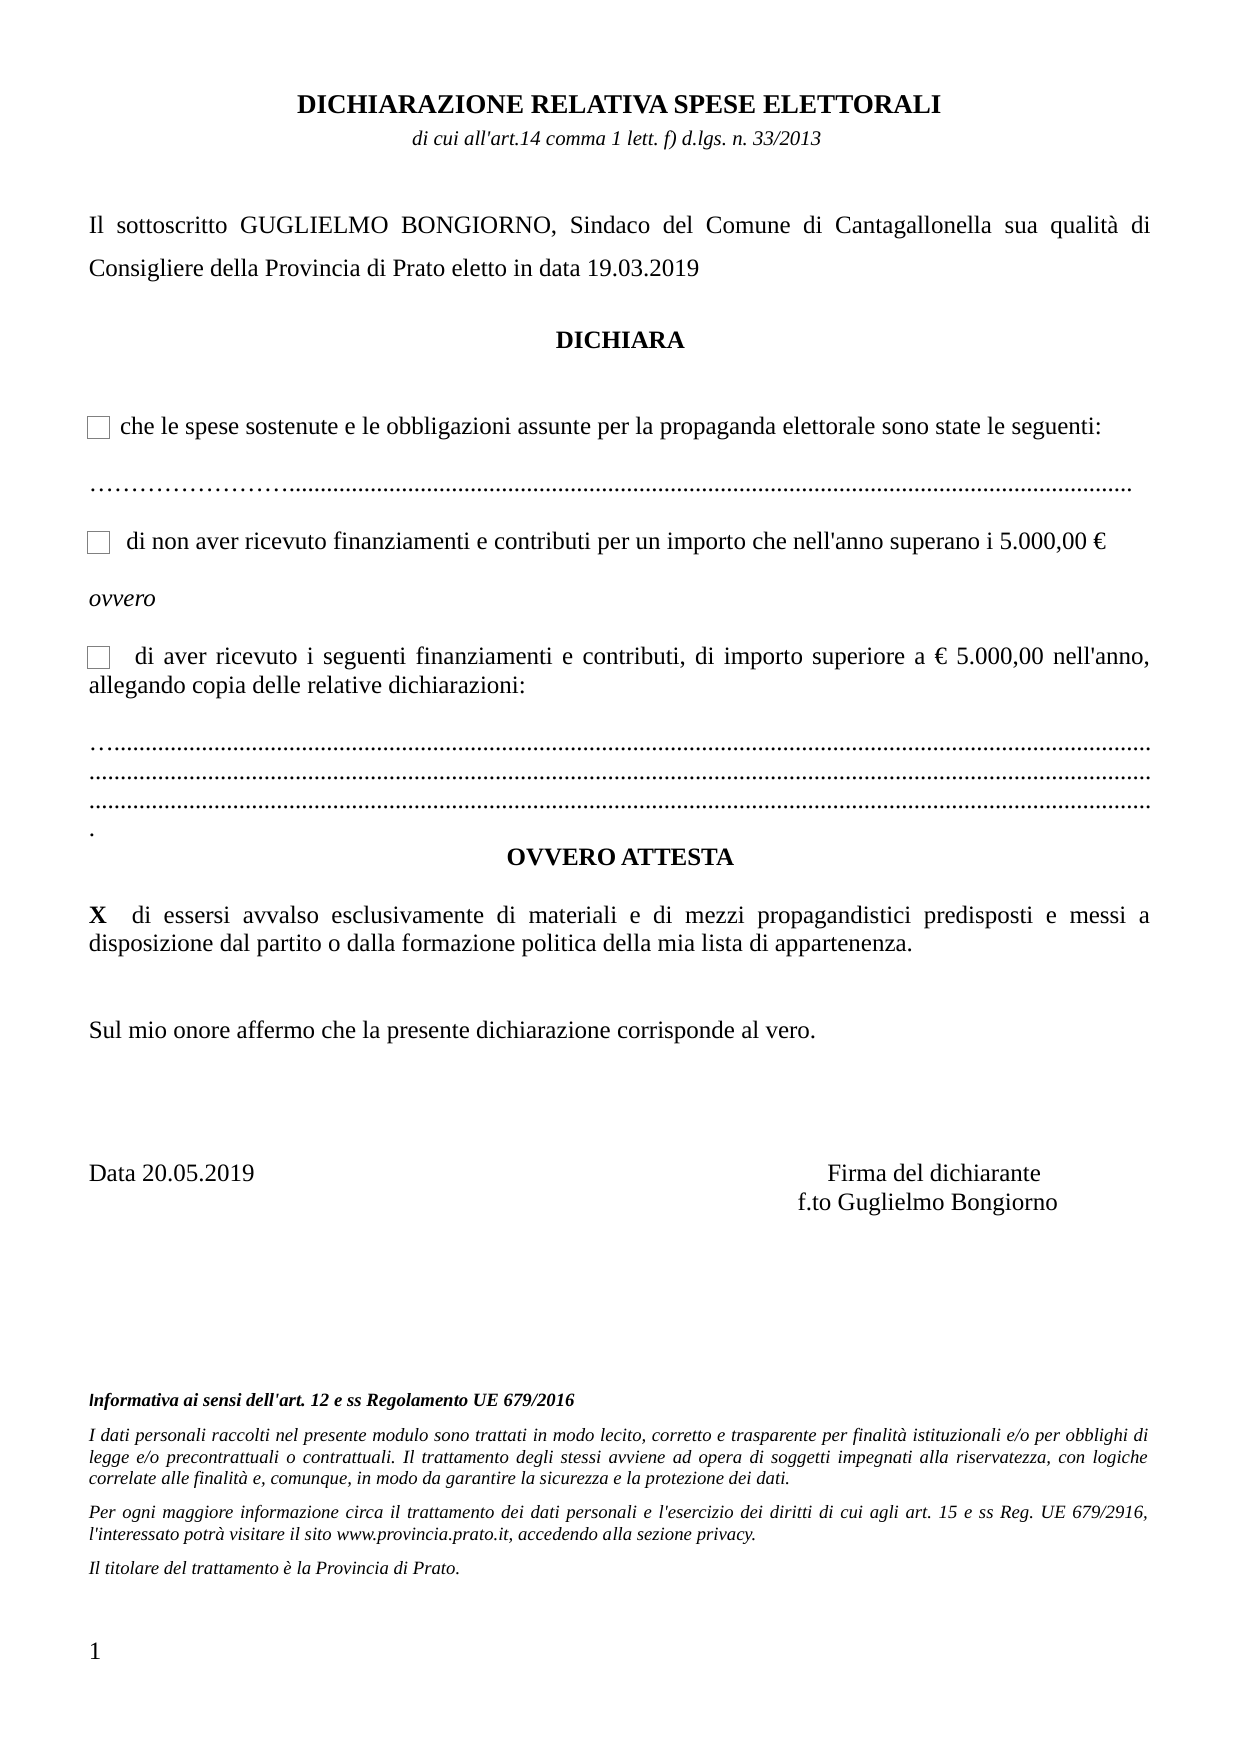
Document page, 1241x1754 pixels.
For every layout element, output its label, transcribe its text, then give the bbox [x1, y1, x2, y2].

text Data 20.05.2019 Firma del dichiarante [88, 1158, 1152, 1187]
text ovvero [88, 583, 1152, 612]
text X di essersi avvalso esclusivamente di materiali e di mezzi propagandistici predisposti e messi a disposizione dal partito o dalla formazione politica della mia lista di appartenenza. [88, 900, 1152, 957]
text I dati personali raccolti nel presente modulo sono trattati in modo lecito, corretto e trasparente per finalità istituzionali e/o per obblighi di legge e/o precontrattuali o contrattuali. Il trattamento degli stessi avviene ad opera di soggetti impegnati alla riservatezza, con logiche correlate alle finalità e, comunque, in modo da garantire la sicurezza e la protezione dei dati. [88, 1424, 1152, 1489]
text DICHIARA [88, 325, 1152, 353]
text Il titolare del trattamento è la Provincia di Prato. [88, 1557, 1152, 1578]
text ……………………....................................................................................................................................... [88, 468, 1152, 497]
text di non aver ricevuto finanziamenti e contributi per un importo che nell'anno superano i 5.000,00 € [88, 526, 1152, 555]
text di cui all'art.14 comma 1 lett. f) d.lgs. n. 33/2013 [88, 126, 1152, 150]
text f.to Guglielmo Bongiorno [88, 1187, 1152, 1216]
text Informativa ai sensi dell'art. 12 e ss Regolamento UE 679/2016 [88, 1388, 1152, 1411]
text di aver ricevuto i seguenti finanziamenti e contributi, di importo superiore a € 5.000,00 nell'anno, allegando copia delle relative dichiarazioni: [88, 641, 1152, 698]
text che le spese sostenute e le obbligazioni assunte per la propaganda elettorale sono state le seguenti: [88, 411, 1152, 440]
text Sul mio onore affermo che la presente dichiarazione corrisponde al vero. [88, 1015, 1152, 1043]
text Il sottoscritto GUGLIELMO BONGIORNO, Sindaco del Comune di Cantagallonella sua qualità di Consigliere della Provincia di Prato eletto in data 19.03.2019 [88, 210, 1152, 282]
text DICHIARAZIONE RELATIVA SPESE ELETTORALI [87, 88, 1152, 120]
text …........................................................................................................................................................................................................................................................................................................................................................................................................................................................................................................................... [88, 727, 1152, 842]
text Per ogni maggiore informazione circa il trattamento dei dati personali e l'esercizio dei diritti di cui agli art. 15 e ss Reg. UE 679/2916, l'interessato potrà visitare il sito www.provincia.prato.it, accedendo alla sezione privacy. [88, 1501, 1152, 1544]
text OVVERO ATTESTA [88, 842, 1152, 871]
